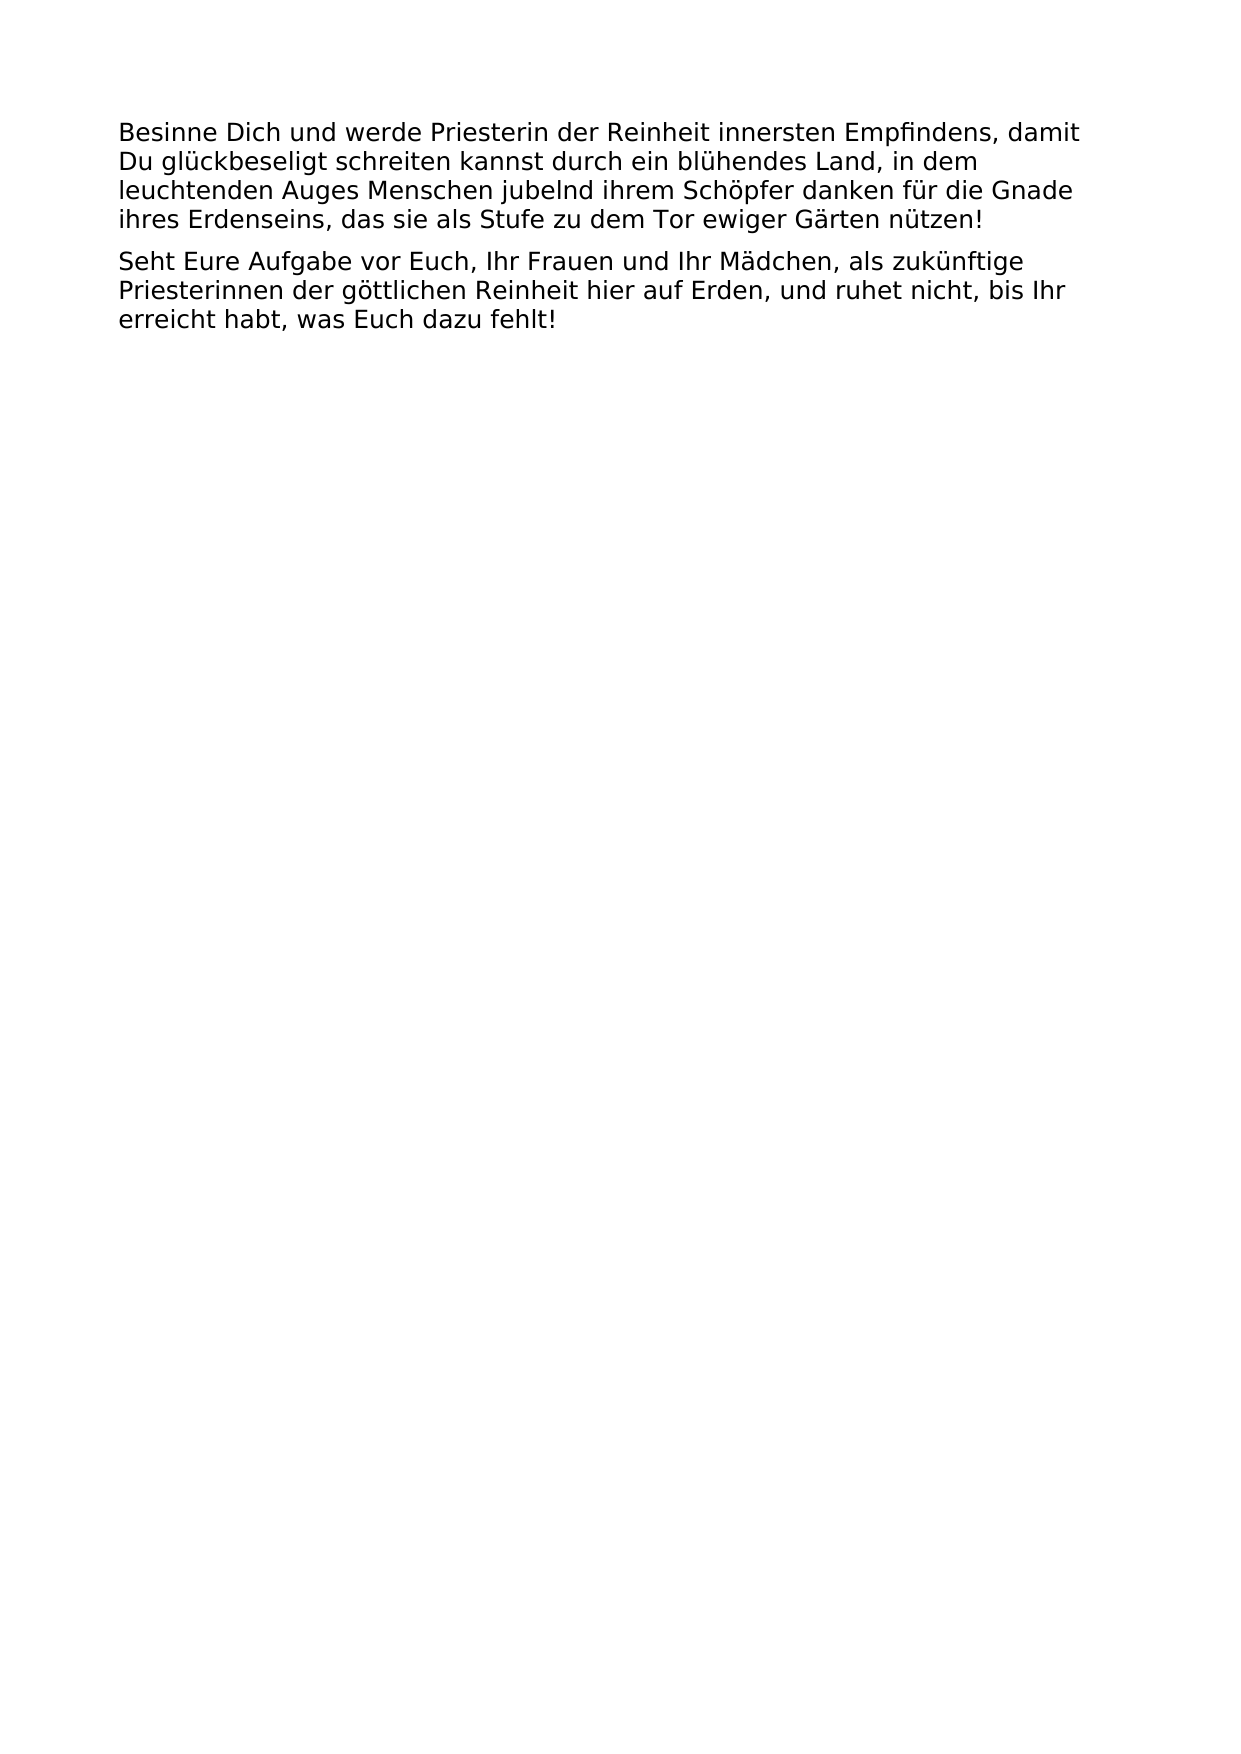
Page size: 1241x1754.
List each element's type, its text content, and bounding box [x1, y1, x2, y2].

text Seht Eure Aufgabe vor Euch, Ihr Frauen und Ihr Mädchen, als ­zukünftige Priesterinnen der göttlichen Reinheit hier auf Erden, und ruhet nicht, bis Ihr erreicht habt, was Euch dazu fehlt! [118, 247, 1122, 335]
text Besinne Dich und werde Priesterin der Reinheit innersten Empfindens, damit Du glückbeseligt schreiten kannst durch ein blühendes Land, in dem leuchtenden Auges Menschen jubelnd ihrem Schöpfer danken für die Gnade ihres Erdenseins, das sie als Stufe zu dem Tor ewiger Gärten nützen! [118, 118, 1122, 235]
